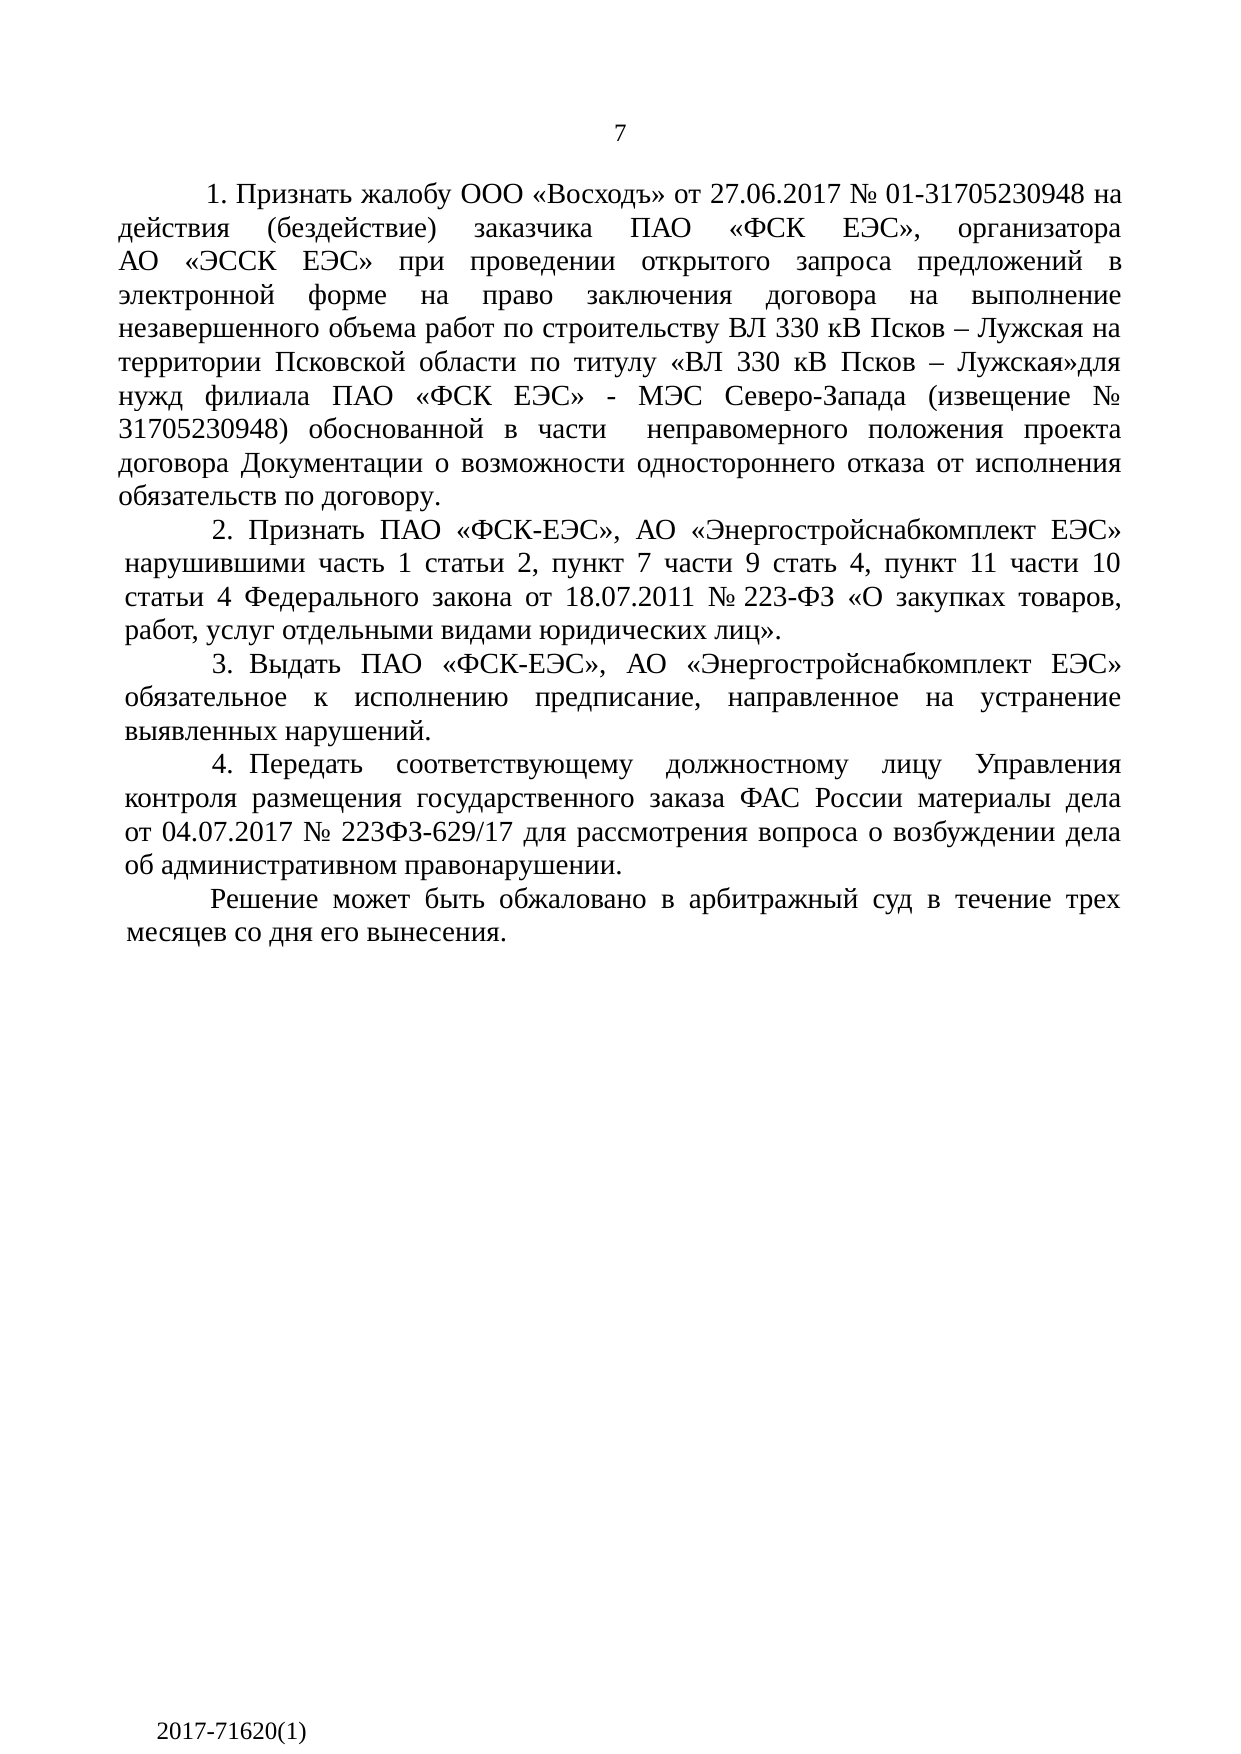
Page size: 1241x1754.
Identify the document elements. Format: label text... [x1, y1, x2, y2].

list Выдать ПАО «ФСК-ЕЭС», АО «Энергостройснабкомплект ЕЭС» обязательное к исполнению предписание, направленное на устранение выявленных нарушений. [124, 646, 1122, 747]
text Решение может быть обжаловано в арбитражный суд в течение трех месяцев со дня его вынесения. [126, 881, 1122, 948]
text 1. Признать жалобу ООО «Восходъ» от 27.06.2017 № 01-31705230948 на действия (бездействие) заказчика ПАО «ФСК ЕЭС», организатора АО «ЭССК ЕЭС» при проведении открытого запроса предложений в электронной форме на право заключения договора на выполнение незавершенного объема работ по строительству ВЛ 330 кВ Псков – Лужская на территории Псковской области по титулу «ВЛ 330 кВ Псков – Лужская»для нужд филиала ПАО «ФСК ЕЭС» - МЭС Северо-Запада (извещение № 31705230948) обоснованной в части неправомерного положения проекта договора Документации о возможности одностороннего отказа от исполнения обязательств по договору. [118, 176, 1122, 512]
text 2. Признать ПАО «ФСК-ЕЭС», АО «Энергостройснабкомплект ЕЭС» нарушившими часть 1 статьи 2, пункт 7 части 9 стать 4, пункт 11 части 10 статьи 4 Федерального закона от 18.07.2011 № 223-ФЗ «О закупках товаров, работ, услуг отдельными видами юридических лиц». [124, 512, 1122, 646]
list Передать соответствующему должностному лицу Управления контроля размещения государственного заказа ФАС России материалы дела от 04.07.2017 № 223ФЗ-629/17 для рассмотрения вопроса о возбуждении дела об административном правонарушении. [124, 747, 1122, 881]
